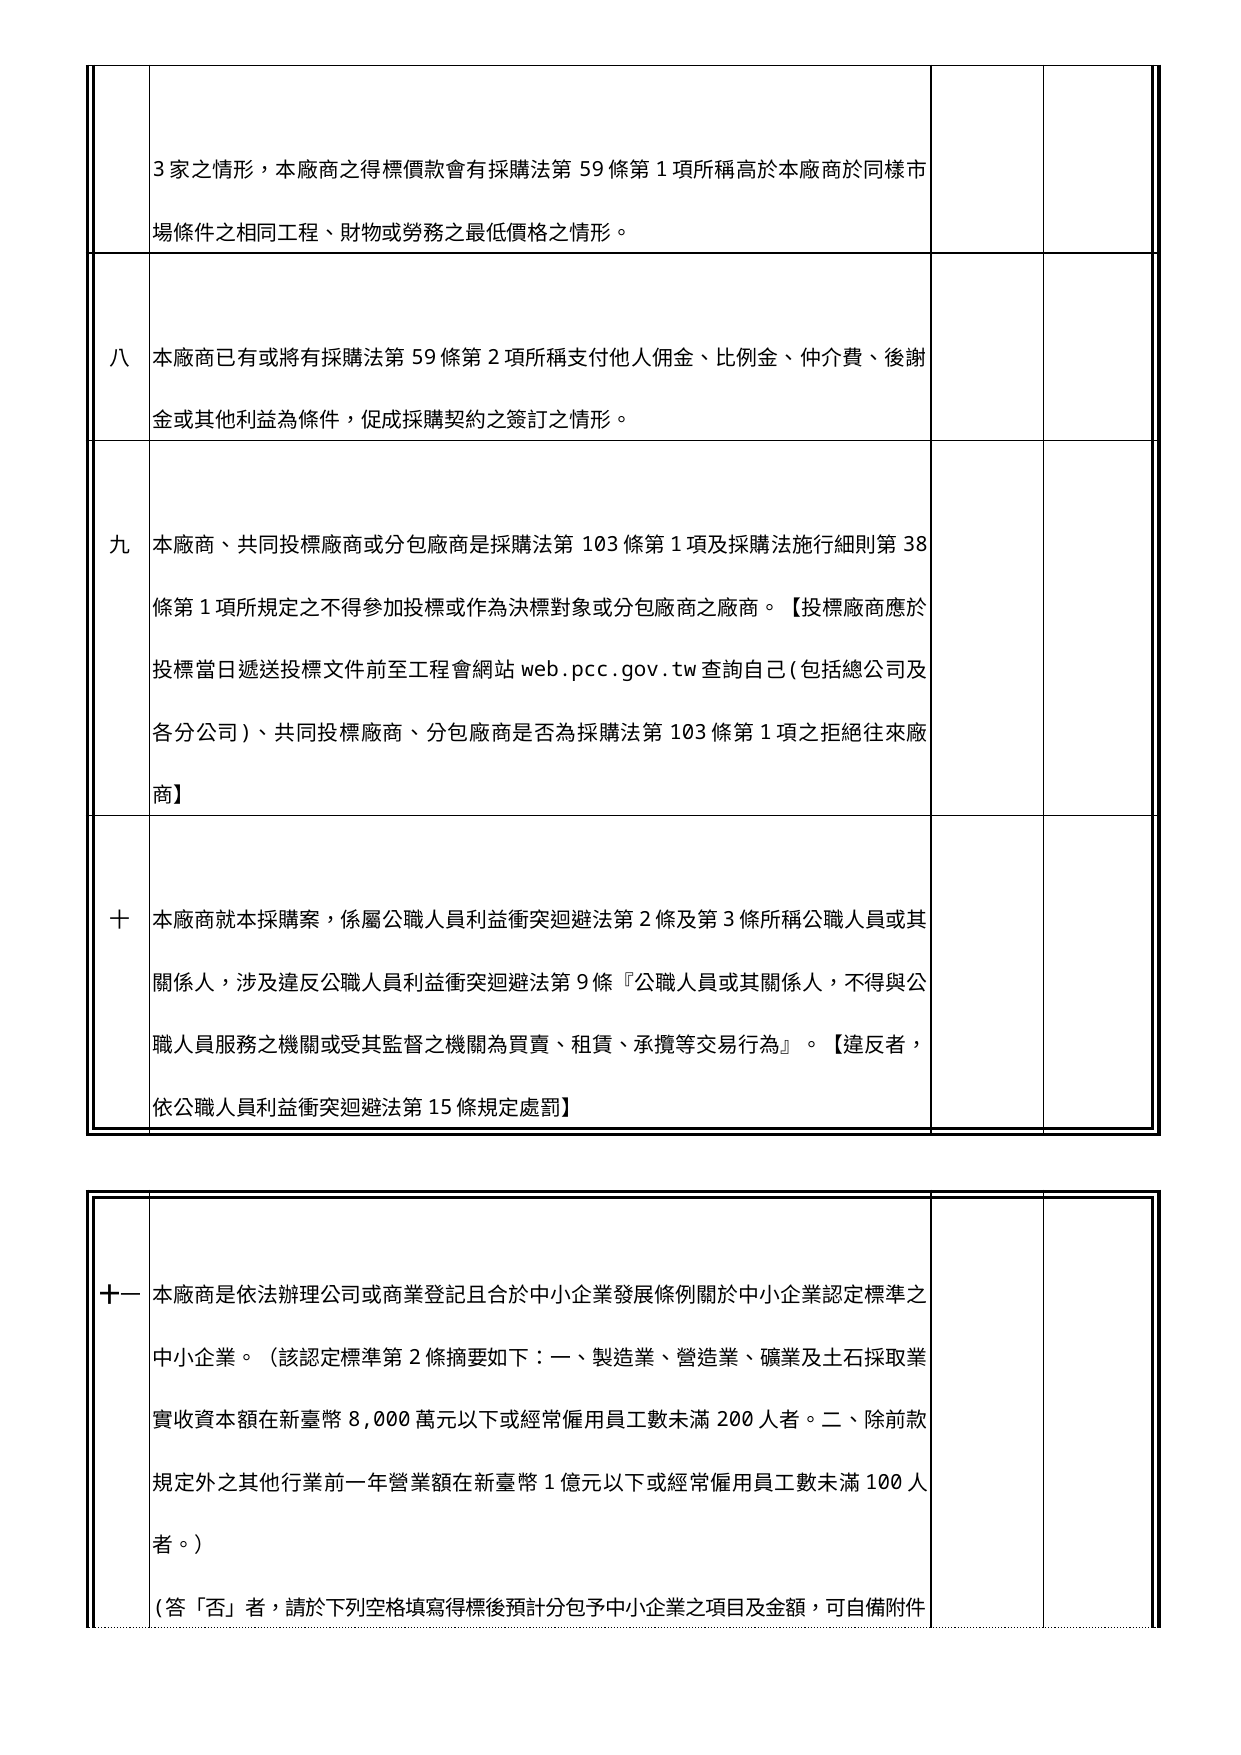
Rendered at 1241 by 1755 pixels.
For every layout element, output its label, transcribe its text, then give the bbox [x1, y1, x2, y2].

table_header 十一 [90, 1193, 149, 1627]
table_cell [932, 66, 1043, 252]
table_cell [932, 816, 1043, 1127]
table_cell [1044, 66, 1151, 252]
table_cell 本廠商、共同投標廠商或分包廠商是採購法第103條第1項及採購法施行細則第38條第1項所規定之不得參加投標或作為決標對象或分包廠商之廠商。【投標廠商應於投標當日遞送投標文件前至工程會網站web.pcc.gov.tw查詢自己(包括總公司及各分公司)、共同投標廠商、分包廠商是否為採購法第103條第1項之拒絕往來廠商】 [150, 441, 930, 814]
table_cell [1044, 254, 1151, 439]
table_cell [1044, 816, 1151, 1127]
table_cell 3家之情形，本廠商之得標價款會有採購法第59條第1項所稱高於本廠商於同樣市場條件之相同工程、財物或勞務之最低價格之情形。 [150, 66, 930, 252]
table_cell 本廠商就本採購案，係屬公職人員利益衝突迴避法第2條及第3條所稱公職人員或其關係人，涉及違反公職人員利益衝突迴避法第9條『公職人員或其關係人，不得與公職人員服務之機關或受其監督之機關為買賣、租賃、承攬等交易行為』。【違反者，依公職人員利益衝突迴避法第15條規定處罰】 [150, 816, 930, 1127]
table_cell [95, 66, 149, 252]
table_cell 本廠商已有或將有採購法第59條第2項所稱支付他人佣金、比例金、仲介費、後謝金或其他利益為條件，促成採購契約之簽訂之情形。 [150, 254, 930, 439]
table_cell 八 [95, 254, 149, 439]
table_header [932, 1199, 1043, 1627]
table_header [1044, 1199, 1151, 1627]
table_header [1044, 1193, 1156, 1627]
table_cell 九 [95, 441, 149, 814]
table_cell 十 [95, 816, 149, 1127]
table_cell [1044, 441, 1151, 814]
table_header 本廠商是依法辦理公司或商業登記且合於中小企業發展條例關於中小企業認定標準之中小企業。（該認定標準第2條摘要如下：一、製造業、營造業、礦業及土石採取業實收資本額在新臺幣8,000萬元以下或經常僱用員工數未滿200人者。二、除前款規定外之其他行業前一年營業額在新臺幣1億元以下或經常僱用員工數未滿100人者。） (答「否」者，請於下列空格填寫得標後預計分包予中小企業之項目及金額，可自備附件 [150, 1199, 930, 1627]
table_cell [932, 441, 1043, 814]
table_cell [932, 254, 1043, 439]
